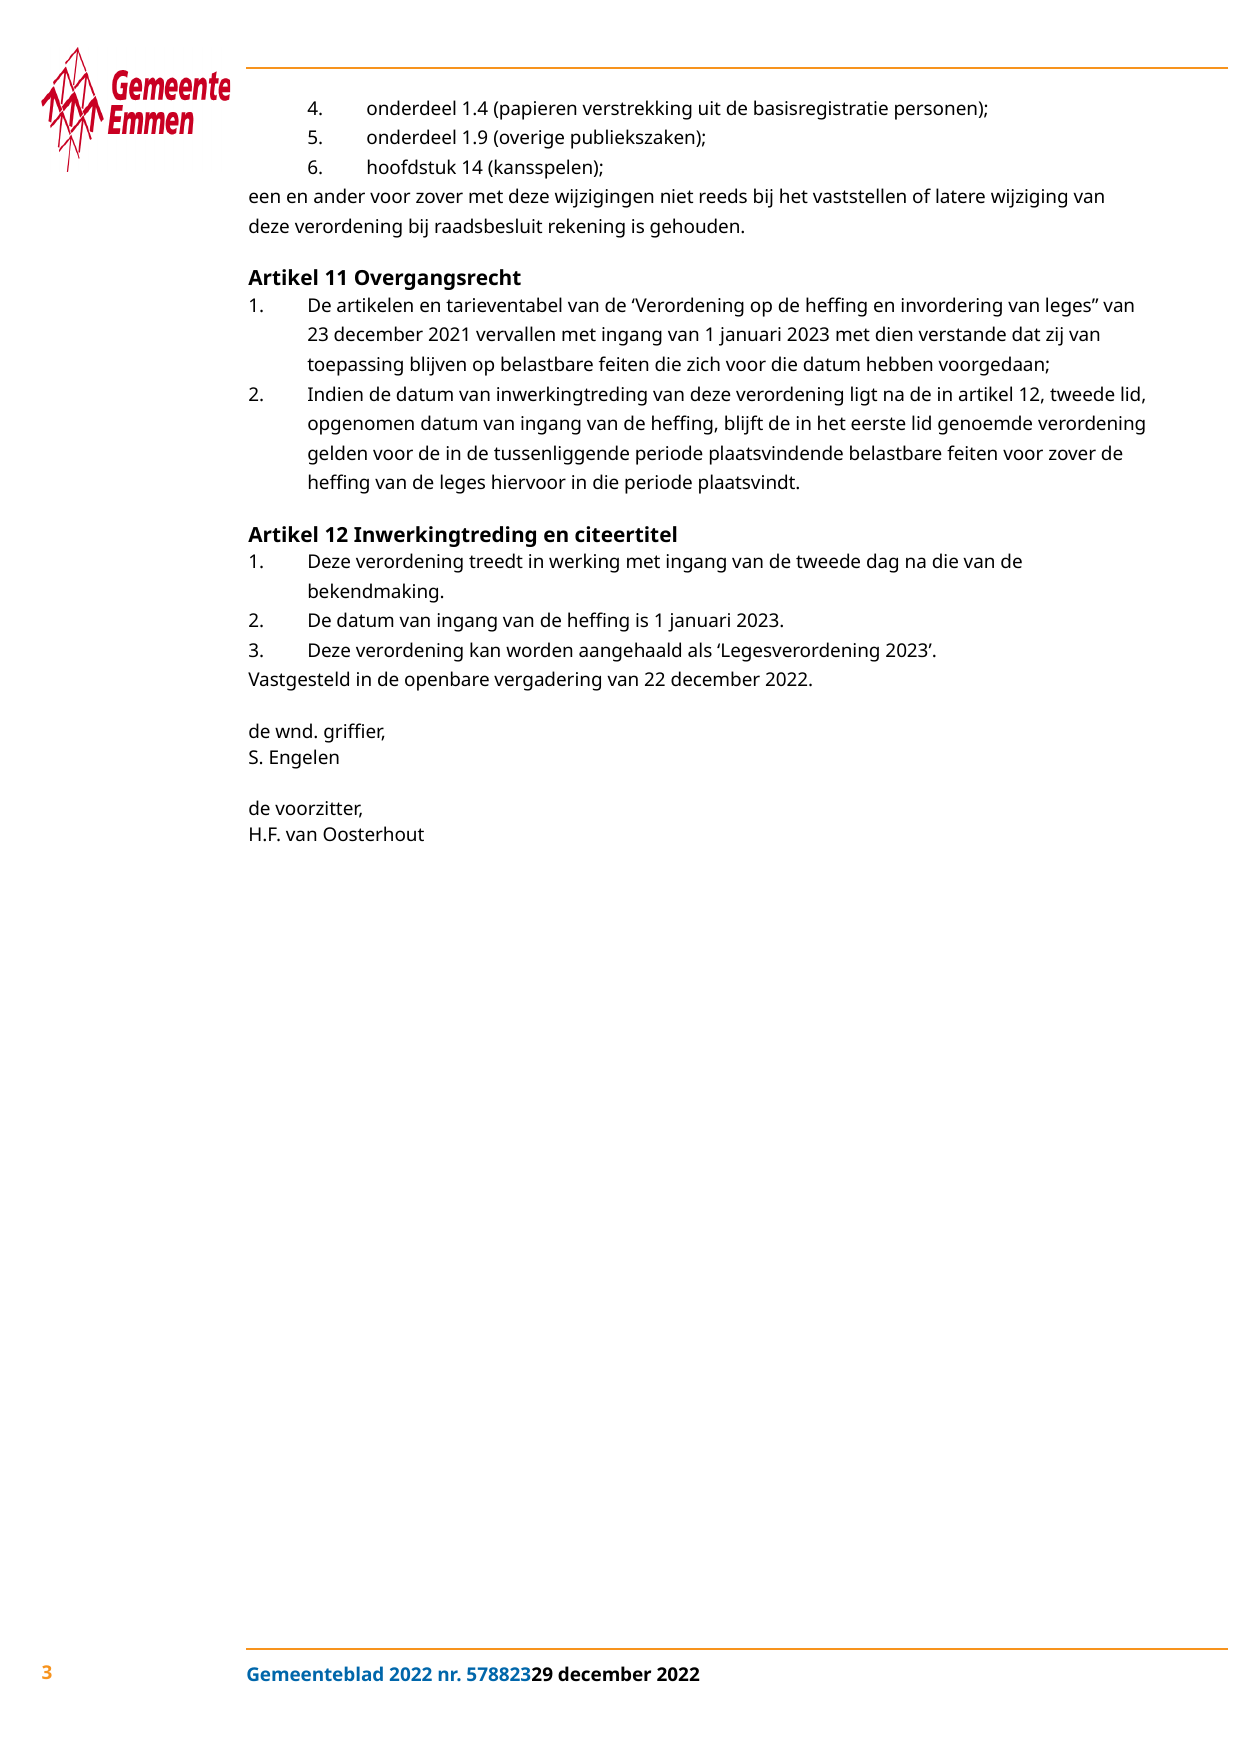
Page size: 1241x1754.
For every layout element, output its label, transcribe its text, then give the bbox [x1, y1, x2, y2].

list onderdeel 1.4 (papieren verstrekking uit de basisregistratie personen); [307, 95, 1152, 121]
list Deze verordening treedt in werking met ingang van de tweede dag na die van de bekendmaking. [248, 548, 1152, 604]
text een en ander voor zover met deze wijzigingen niet reeds bij het vaststellen of latere wijziging van deze verordening bij raadsbesluit rekening is gehouden. [248, 183, 1152, 239]
list Indien de datum van inwerkingtreding van deze verordening ligt na de in artikel 12, tweede lid, opgenomen datum van ingang van de heffing, blijft de in het eerste lid genoemde verordening gelden voor de in de tussenliggende periode plaatsvindende belastbare feiten voor zover de heffing van de leges hiervoor in die periode plaatsvindt. [248, 381, 1152, 495]
picture [41, 47, 231, 172]
list onderdeel 1.9 (overige publiekszaken); [307, 124, 1152, 150]
list hoofdstuk 14 (kansspelen); [307, 154, 1152, 180]
list De artikelen en tarieventabel van de ‘Verordening op de heffing en invordering van leges” van 23 december 2021 vervallen met ingang van 1 januari 2023 met dien verstande dat zij van toepassing blijven op belastbare feiten die zich voor die datum hebben voorgedaan; [248, 292, 1152, 377]
text S. Engelen [248, 744, 1152, 769]
list De datum van ingang van de heffing is 1 januari 2023. [248, 607, 1152, 633]
text H.F. van Oosterhout [248, 821, 1152, 847]
text Artikel 11 Overgangsrecht [248, 263, 1152, 292]
text de wnd. griffier, [248, 718, 1152, 744]
list Deze verordening kan worden aangehaald als ‘Legesverordening 2023’. [248, 637, 1152, 663]
text Vastgesteld in de openbare vergadering van 22 december 2022. [248, 667, 1152, 692]
text de voorzitter, [248, 795, 1152, 821]
text Artikel 12 Inwerkingtreding en citeertitel [248, 520, 1152, 548]
